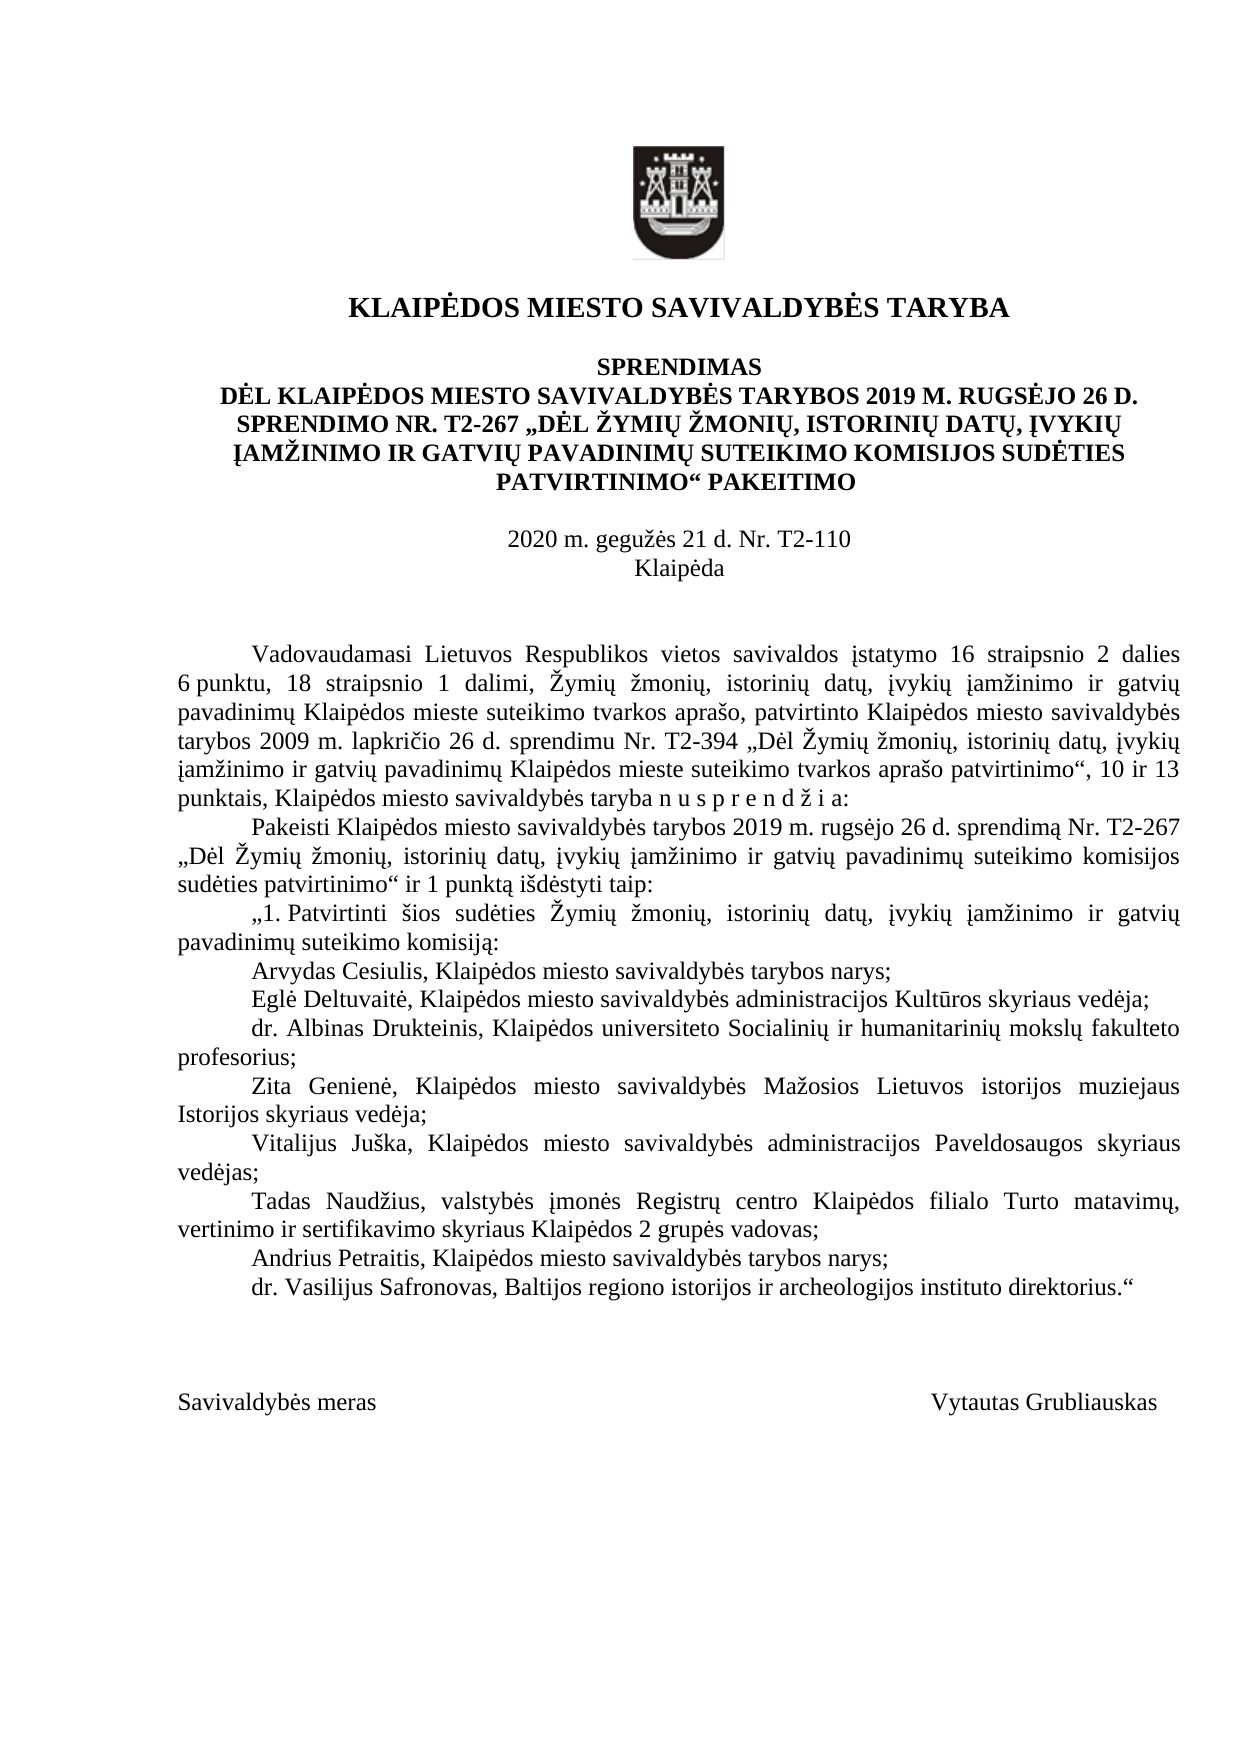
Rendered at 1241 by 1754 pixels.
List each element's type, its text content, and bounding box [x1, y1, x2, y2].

text DĖL KLAIPĖDOS MIESTO SAVIVALDYBĖS TARYBOS 2019 m. RUGSĖJO 26 d. SPRENDIMO NR. T2-267 „dėl ŽYMIŲ ŽMONIŲ, ISTORINIŲ DATŲ, ĮVYKIŲ ĮAMŽINIMO IR GATVIŲ PAVADINIMŲ SUTEIKIMO KOMISIJOS SUDĖTIES PATVIRTINIMO“ PAKEITIMO [177, 381, 1181, 496]
text SPRENDIMAS [177, 352, 1181, 381]
text 2020 m. gegužės 21 d. Nr. T2-110 [177, 524, 1181, 553]
text Zita Genienė, Klaipėdos miesto savivaldybės Mažosios Lietuvos istorijos muziejaus Istorijos skyriaus vedėja; [177, 1071, 1181, 1128]
text Savivaldybės meras Vytautas Grubliauskas [177, 1387, 1181, 1416]
text „1. Patvirtinti šios sudėties Žymių žmonių, istorinių datų, įvykių įamžinimo ir gatvių pavadinimų suteikimo komisiją: [177, 898, 1181, 956]
text Vadovaudamasi Lietuvos Respublikos vietos savivaldos įstatymo 16 straipsnio 2 dalies 6 punktu, 18 straipsnio 1 dalimi, Žymių žmonių, istorinių datų, įvykių įamžinimo ir gatvių pavadinimų Klaipėdos mieste suteikimo tvarkos aprašo, patvirtinto Klaipėdos miesto savivaldybės tarybos 2009 m. lapkričio 26 d. sprendimu Nr. T2-394 „Dėl Žymių žmonių, istorinių datų, įvykių įamžinimo ir gatvių pavadinimų Klaipėdos mieste suteikimo tvarkos aprašo patvirtinimo“, 10 ir 13 punktais, Klaipėdos miesto savivaldybės taryba nusprendžia: [177, 639, 1181, 812]
text KLAIPĖDOS MIESTO SAVIVALDYBĖS TARYBA [177, 290, 1181, 323]
text dr. Vasilijus Safronovas, Baltijos regiono istorijos ir archeologijos instituto direktorius.“ [177, 1272, 1181, 1301]
text Andrius Petraitis, Klaipėdos miesto savivaldybės tarybos narys; [177, 1243, 1181, 1272]
text Vitalijus Juška, Klaipėdos miesto savivaldybės administracijos Paveldosaugos skyriaus vedėjas; [177, 1128, 1181, 1186]
text Tadas Naudžius, valstybės įmonės Registrų centro Klaipėdos filialo Turto matavimų, vertinimo ir sertifikavimo skyriaus Klaipėdos 2 grupės vadovas; [177, 1186, 1181, 1243]
text Eglė Deltuvaitė, Klaipėdos miesto savivaldybės administracijos Kultūros skyriaus vedėja; [177, 984, 1181, 1013]
text Arvydas Cesiulis, Klaipėdos miesto savivaldybės tarybos narys; [177, 956, 1181, 984]
text dr. Albinas Drukteinis, Klaipėdos universiteto Socialinių ir humanitarinių mokslų fakulteto profesorius; [177, 1013, 1181, 1071]
text Pakeisti Klaipėdos miesto savivaldybės tarybos 2019 m. rugsėjo 26 d. sprendimą Nr. T2-267 „Dėl Žymių žmonių, istorinių datų, įvykių įamžinimo ir gatvių pavadinimų suteikimo komisijos sudėties patvirtinimo“ ir 1 punktą išdėstyti taip: [177, 812, 1181, 898]
text Klaipėda [177, 553, 1181, 582]
